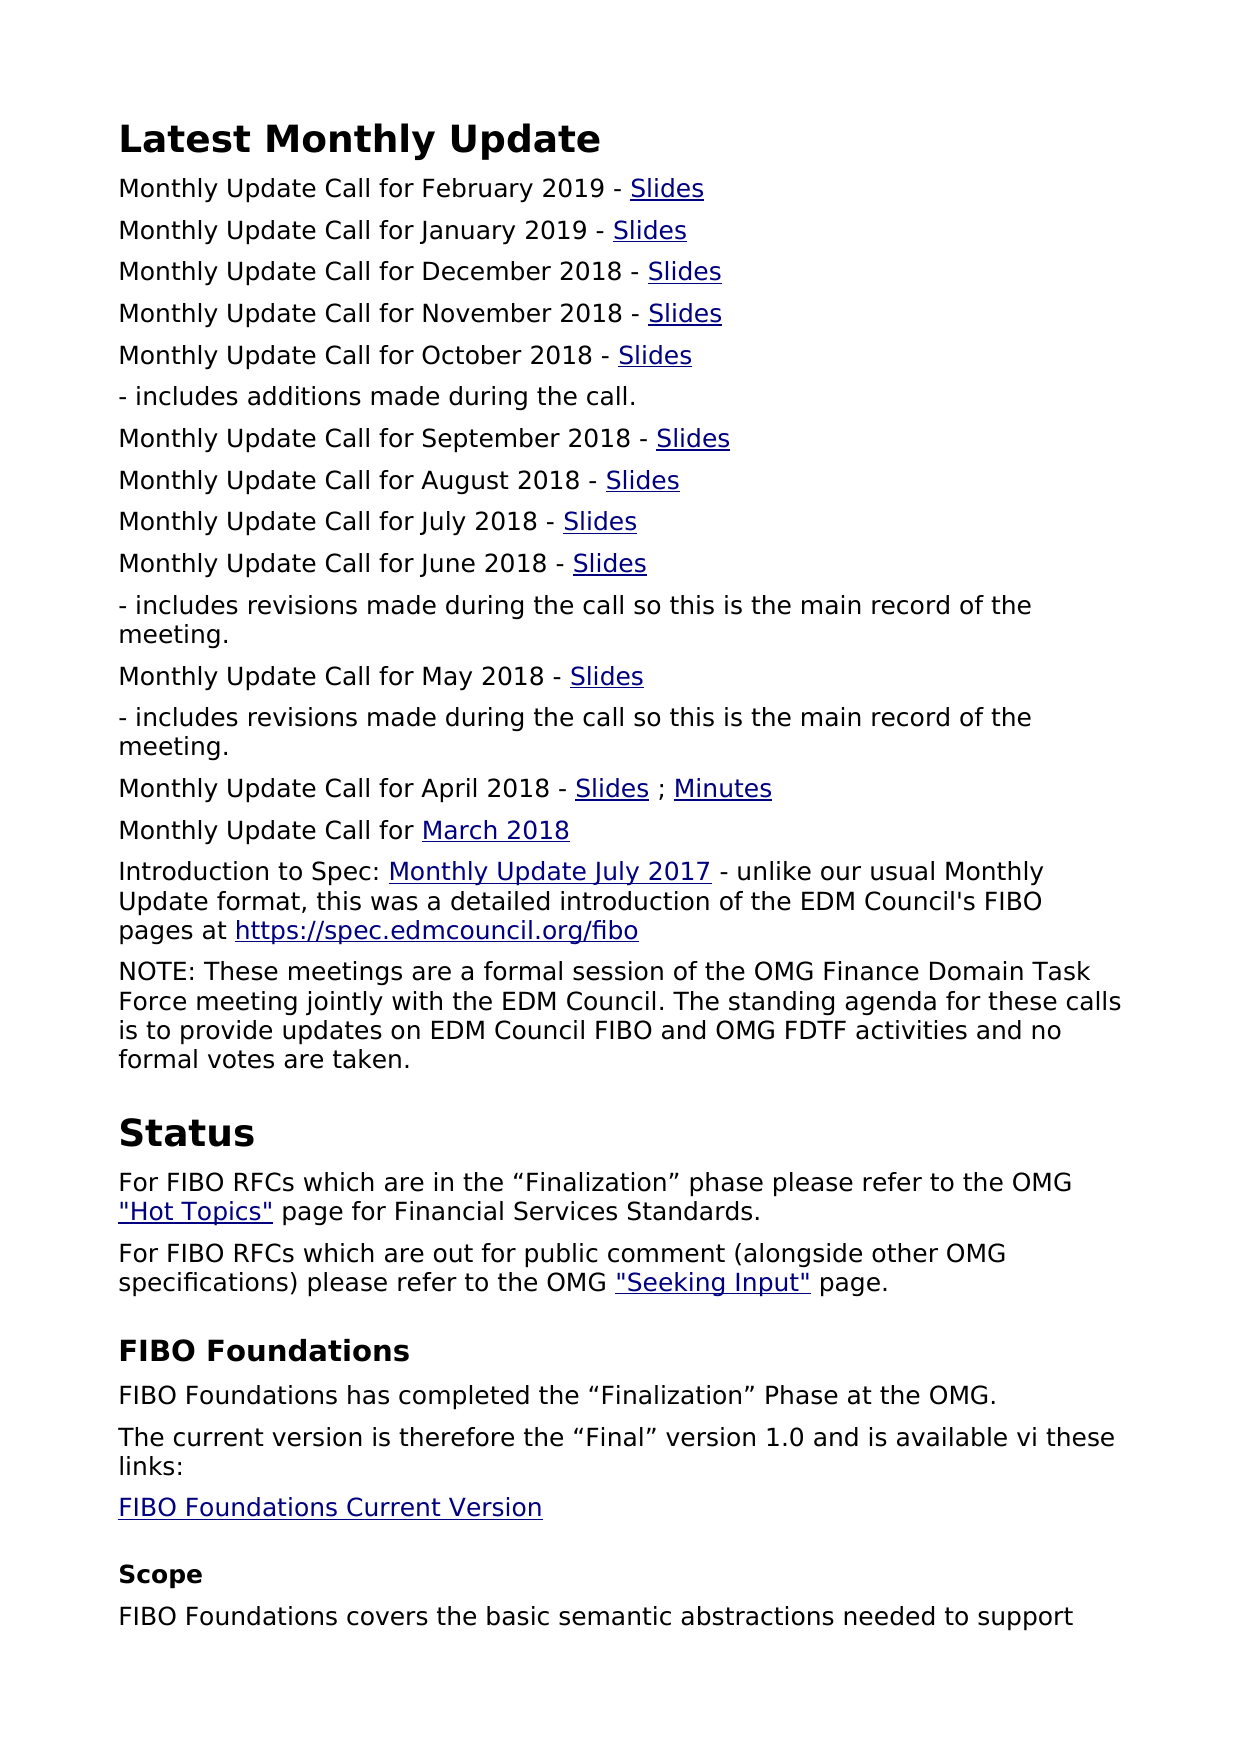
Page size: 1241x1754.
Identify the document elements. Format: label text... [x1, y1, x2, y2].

text FIBO Foundations Current Version [118, 1493, 1122, 1523]
subtitle Status [118, 1112, 1122, 1155]
text Monthly Update Call for June 2018 - Slides [118, 549, 1122, 578]
text Monthly Update Call for May 2018 - Slides [118, 662, 1122, 691]
text The current version is therefore the “Final” version 1.0 and is available vi these links: [118, 1423, 1122, 1481]
text Monthly Update Call for October 2018 - Slides [118, 341, 1122, 370]
text Monthly Update Call for November 2018 - Slides [118, 299, 1122, 328]
text - includes revisions made during the call so this is the main record of the meeting. [118, 591, 1122, 649]
text FIBO Foundations has completed the “Finalization” Phase at the OMG. [118, 1381, 1122, 1410]
text NOTE: These meetings are a formal session of the OMG Finance Domain Task Force meeting jointly with the EDM Council. The standing agenda for these calls is to provide updates on EDM Council FIBO and OMG FDTF activities and no formal votes are taken. [118, 958, 1122, 1074]
text Monthly Update Call for January 2019 - Slides [118, 216, 1122, 245]
text Monthly Update Call for September 2018 - Slides [118, 424, 1122, 453]
text - includes additions made during the call. [118, 383, 1122, 412]
subtitle Scope [118, 1560, 1122, 1589]
text Monthly Update Call for April 2018 - Slides ; Minutes [118, 774, 1122, 803]
text Monthly Update Call for February 2019 - Slides [118, 174, 1122, 203]
subtitle Latest Monthly Update [118, 118, 1122, 162]
text Introduction to Spec: Monthly Update July 2017 - unlike our usual Monthly Update format, this was a detailed introduction of the EDM Council's FIBO pages at https://spec.edmcouncil.org/fibo [118, 858, 1122, 945]
text For FIBO RFCs which are in the “Finalization” phase please refer to the OMG "Hot Topics" page for Financial Services Standards. [118, 1168, 1122, 1226]
text - includes revisions made during the call so this is the main record of the meeting. [118, 703, 1122, 762]
text Monthly Update Call for August 2018 - Slides [118, 466, 1122, 495]
text FIBO Foundations covers the basic semantic abstractions needed to support [118, 1602, 1122, 1631]
subtitle FIBO Foundations [118, 1334, 1122, 1368]
text Monthly Update Call for December 2018 - Slides [118, 258, 1122, 287]
text Monthly Update Call for March 2018 [118, 816, 1122, 845]
text For FIBO RFCs which are out for public comment (alongside other OMG specifications) please refer to the OMG "Seeking Input" page. [118, 1239, 1122, 1297]
text Monthly Update Call for July 2018 - Slides [118, 508, 1122, 537]
